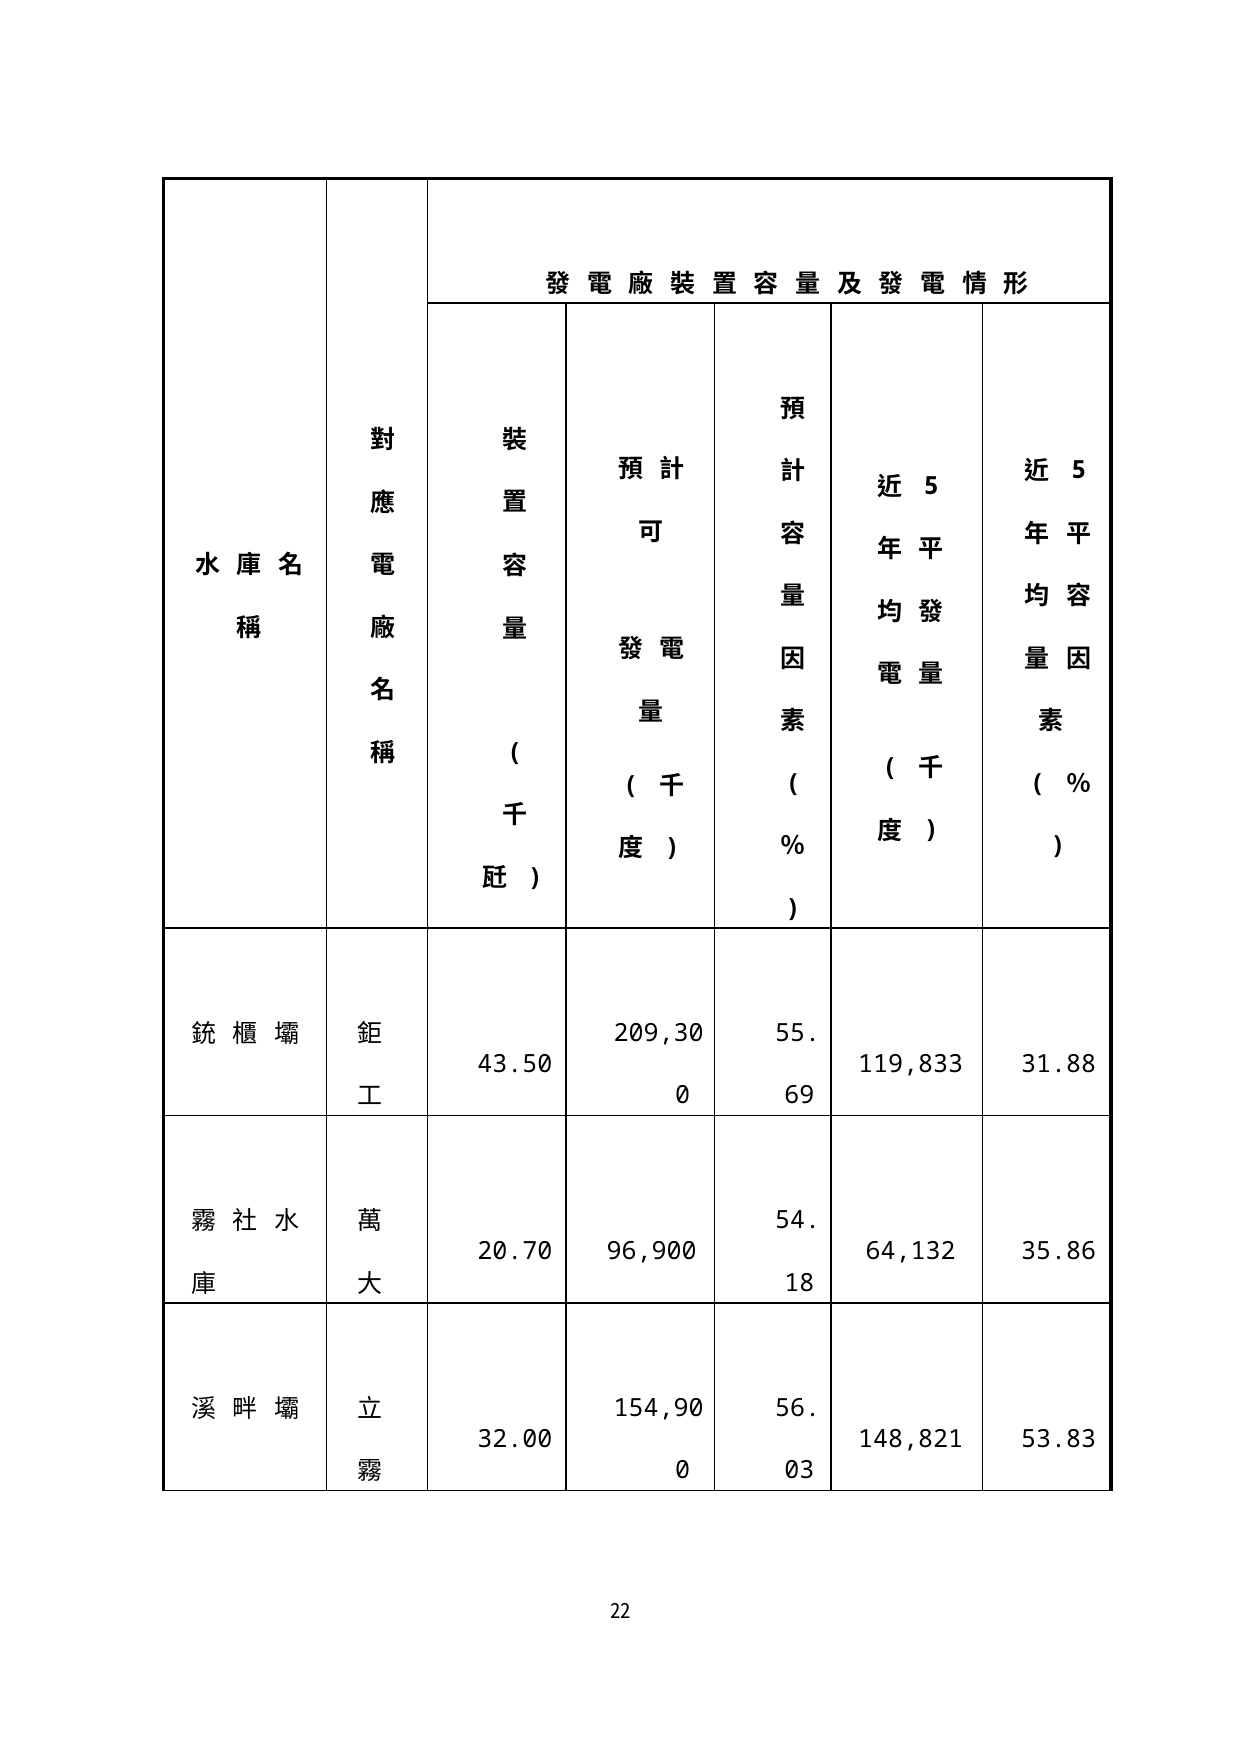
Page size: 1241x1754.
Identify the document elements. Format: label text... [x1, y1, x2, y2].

table_cell 96,900 [567, 1116, 714, 1302]
table_cell 56.03 [715, 1304, 830, 1490]
table_cell 119,833 [832, 929, 982, 1115]
table_cell 54.18 [715, 1116, 830, 1302]
table_cell 154,900 [567, 1304, 714, 1490]
table_cell 萬大 [327, 1116, 427, 1302]
table_cell 209,300 [567, 929, 714, 1115]
table_cell 預計容量因素 (％) [715, 304, 830, 927]
table_cell 近5年平均容量因素(％) [983, 304, 1109, 927]
table_cell 31.88 [983, 929, 1109, 1115]
table_cell 148,821 [832, 1304, 982, 1490]
table_cell 銃櫃壩 [165, 929, 326, 1115]
table_cell 裝置 容量 (千瓩) [428, 304, 565, 927]
table_cell 溪畔壩 [165, 1304, 326, 1490]
table_header 發電廠裝置容量及發電情形 [428, 180, 1109, 302]
table_cell 20.70 [428, 1116, 565, 1302]
table_cell 鉅工 [327, 929, 427, 1115]
table_header 對應電廠名稱 [327, 180, 427, 927]
table_cell 53.83 [983, 1304, 1109, 1490]
table_cell 35.86 [983, 1116, 1109, 1302]
table_cell 64,132 [832, 1116, 982, 1302]
table_header 水庫名稱 [165, 180, 326, 927]
table_cell 立霧 [327, 1304, 427, 1490]
table_cell 55.69 [715, 929, 830, 1115]
table_cell 霧社水庫 [165, 1116, 326, 1302]
table_cell 32.00 [428, 1304, 565, 1490]
table_cell 預計可 發電量 (千度) [567, 304, 714, 927]
table_cell 近5年平均發電量 (千度) [832, 304, 982, 927]
table_cell 43.50 [428, 929, 565, 1115]
